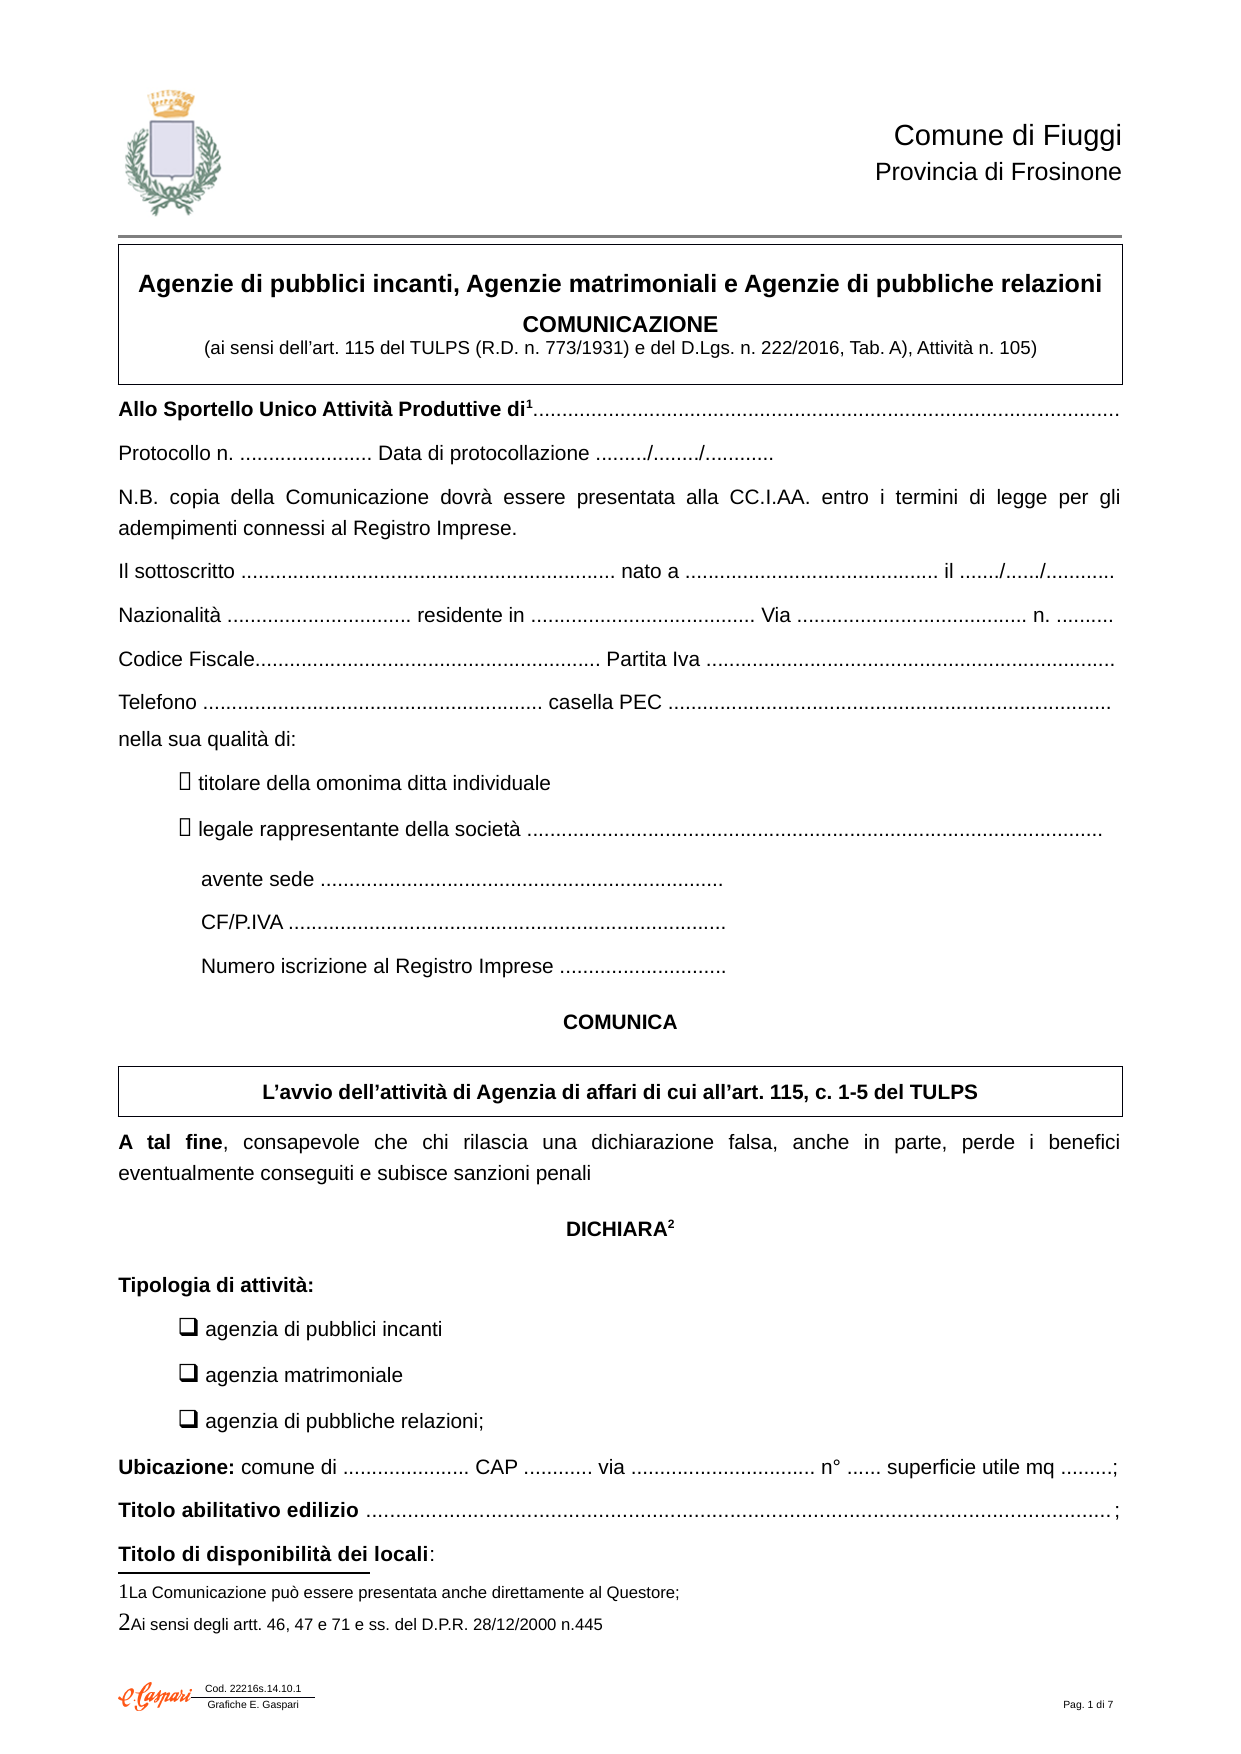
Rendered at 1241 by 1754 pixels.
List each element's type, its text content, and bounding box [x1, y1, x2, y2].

picture [118, 1682, 192, 1711]
text COMUNICA [118, 1010, 1122, 1034]
text Ai sensi degli artt. 46, 47 e 71 e ss. del D.P.R. 28/12/2000 n.445 [118, 1607, 1122, 1636]
text Comune di Fiuggi [118, 118, 1122, 152]
text Allo Sportello Unico Attività Produttive di [118, 397, 1122, 421]
table_header L’avvio dell’attività di Agenzia di affari di cui all’art. 115, c. 1-5 del TULPS [119, 1067, 1122, 1116]
text  titolare della omonima ditta individuale [177, 763, 1122, 797]
text Ubicazione: comune di ...................... CAP ............ via ................................ n° ...... superficie utile mq .........; [118, 1454, 1122, 1478]
text N.B. copia della Comunicazione dovrà essere presentata alla CC.I.AA. entro i termini di legge per gli adempimenti connessi al Registro Imprese. [118, 484, 1122, 539]
text Titolo di disponibilità dei locali: [118, 1542, 1122, 1566]
text Titolo abilitativo edilizio .............................................................................................................................; [118, 1498, 1122, 1522]
text  legale rappresentante della società .................................................................................................... [177, 810, 1122, 844]
text avente sede ...................................................................... [201, 866, 1122, 890]
text Nazionalità ................................ residente in ....................................... Via ........................................ n. .......... [118, 603, 1122, 627]
text Numero iscrizione al Registro Imprese ............................. [201, 954, 1122, 978]
picture [122, 185, 224, 219]
text Telefono ........................................................... casella PEC ............................................................................. [118, 690, 1122, 714]
text Il sottoscritto ................................................................. nato a ............................................ il ......./....../............ [118, 559, 1122, 583]
text nella sua qualità di: [118, 727, 1122, 751]
text  agenzia di pubbliche relazioni; [177, 1408, 1122, 1433]
text La Comunicazione può essere presentata anche direttamente al Questore; [118, 1579, 1122, 1603]
table_header Agenzie di pubblici incanti, Agenzie matrimoniali e Agenzie di pubbliche relazioni COMUNICAZIONE (ai sensi dell’art. 115 del TULPS (R.D. n. 773/1931) e del D.Lgs. n. 222/2016, Tab. A), Attività n. 105) [119, 245, 1122, 384]
text DICHIARA [118, 1217, 1122, 1241]
text  agenzia di pubblici incanti [177, 1317, 1122, 1342]
text  agenzia matrimoniale [177, 1363, 1122, 1388]
text Tipologia di attività: [118, 1273, 1122, 1297]
text Provincia di Frosinone [118, 157, 1122, 185]
text Codice Fiscale............................................................ Partita Iva ....................................................................... [118, 647, 1122, 671]
text A tal fine, consapevole che chi rilascia una dichiarazione falsa, anche in parte, perde i benefici eventualmente conseguiti e subisce sanzioni penali [118, 1129, 1122, 1185]
picture [122, 152, 224, 157]
picture [122, 87, 224, 118]
text CF/P.IVA ............................................................................ [201, 910, 1122, 934]
text Protocollo n. ....................... Data di protocollazione ........./......../............ [118, 441, 1122, 465]
